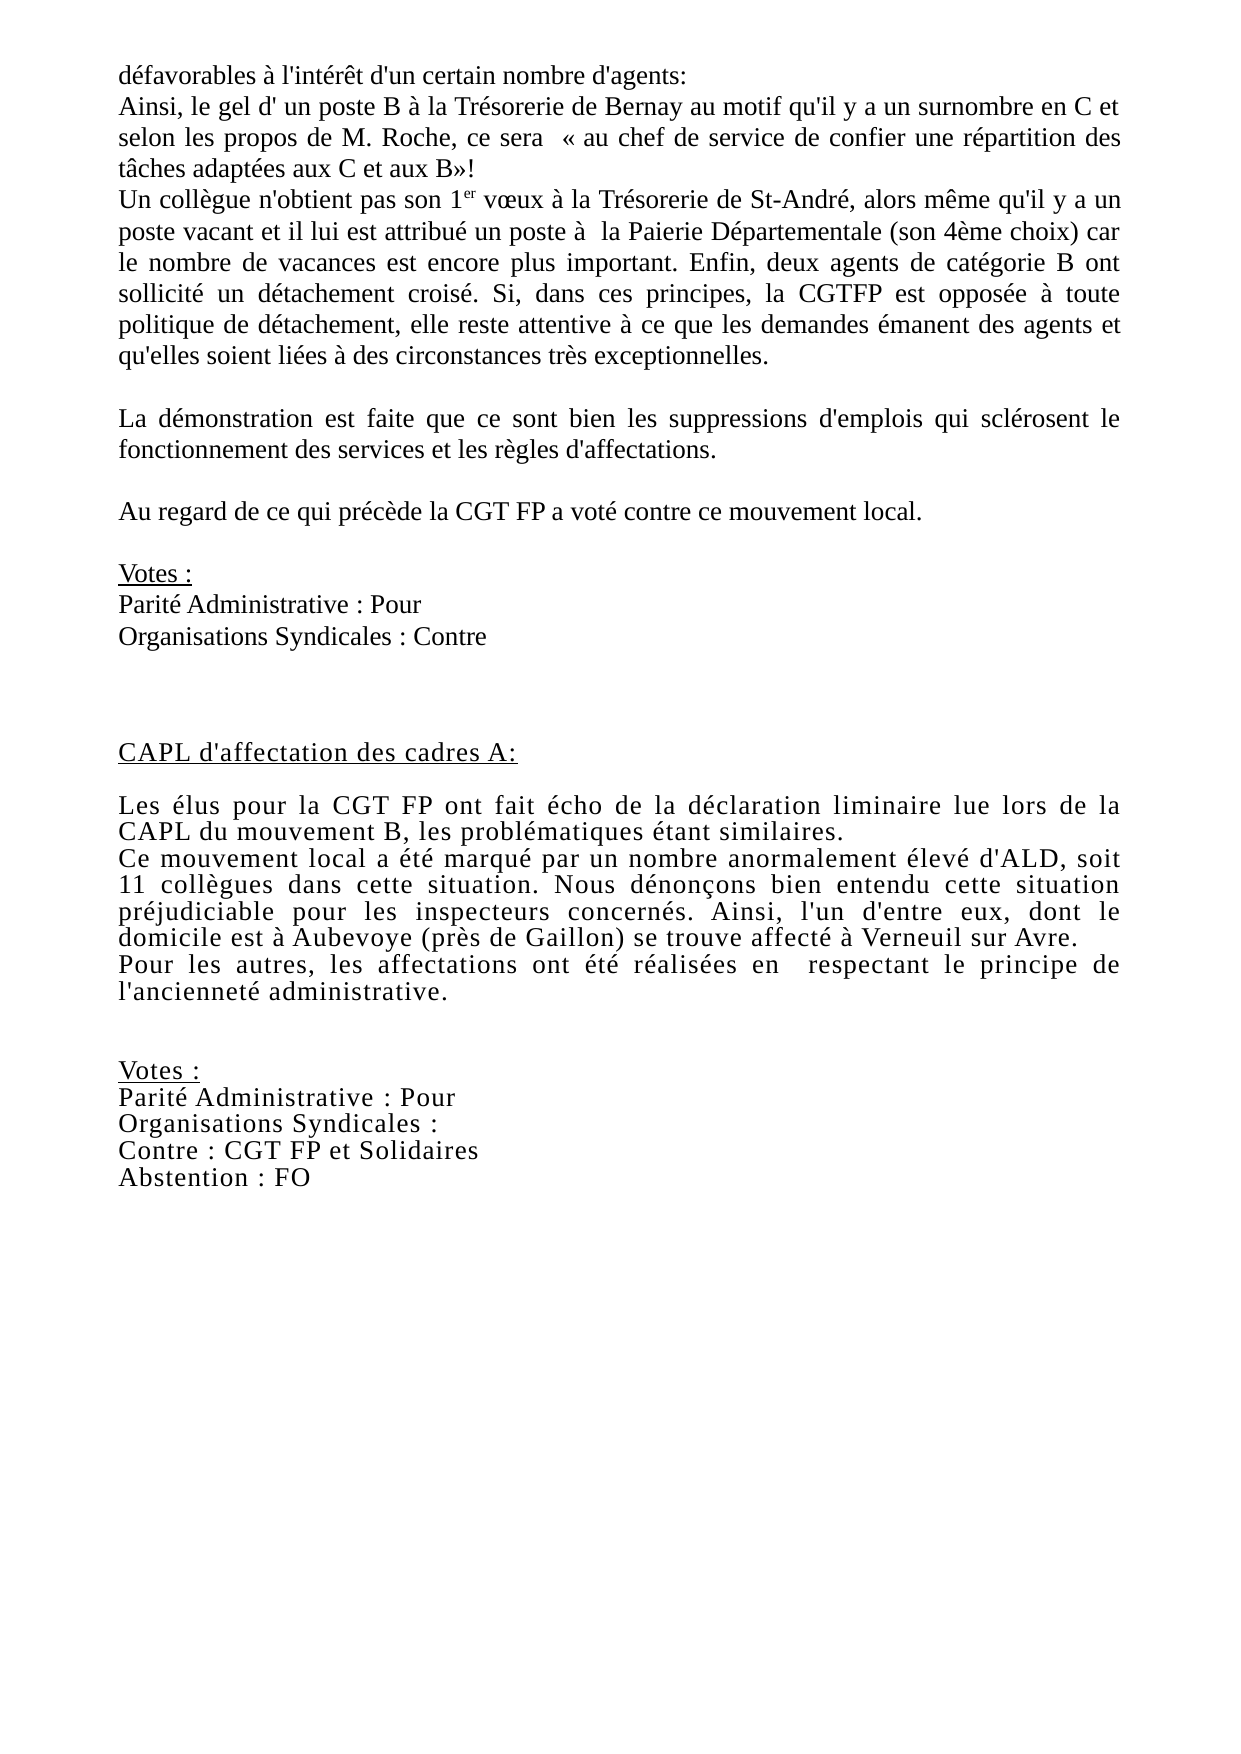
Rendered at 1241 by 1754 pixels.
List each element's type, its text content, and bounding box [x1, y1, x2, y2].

text La démonstration est faite que ce sont bien les suppressions d'emplois qui sclérosent le fonctionnement des services et les règles d'affectations. [118, 402, 1122, 464]
text Ainsi, le gel d' un poste B à la Trésorerie de Bernay au motif qu'il y a un surnombre en C et selon les propos de M. Roche, ce sera « au chef de service de confier une répartition des tâches adaptées aux C et aux B»! [118, 90, 1122, 184]
text CAPL d'affectation des cadres A: [118, 740, 1122, 766]
text Organisations Syndicales : [118, 1112, 1122, 1138]
text Abstention : FO [118, 1165, 1122, 1191]
text Les élus pour la CGT FP ont fait écho de la déclaration liminaire lue lors de la CAPL du mouvement B, les problématiques étant similaires. [118, 793, 1122, 846]
text Un collègue n'obtient pas son 1er vœux à la Trésorerie de St-André, alors même qu'il y a un poste vacant et il lui est attribué un poste à la Paierie Départementale (son 4ème choix) car le nombre de vacances est encore plus important. Enfin, deux agents de catégorie B ont sollicité un détachement croisé. Si, dans ces principes, la CGTFP est opposée à toute politique de détachement, elle reste attentive à ce que les demandes émanent des agents et qu'elles soient liées à des circonstances très exceptionnelles. [118, 184, 1122, 371]
text défavorables à l'intérêt d'un certain nombre d'agents: [118, 59, 1122, 90]
text Pour les autres, les affectations ont été réalisées en respectant le principe de l'ancienneté administrative. [118, 952, 1122, 1005]
text Organisations Syndicales : Contre [118, 620, 1122, 651]
text Ce mouvement local a été marqué par un nombre anormalement élevé d'ALD, soit 11 collègues dans cette situation. Nous dénonçons bien entendu cette situation préjudiciable pour les inspecteurs concernés. Ainsi, l'un d'entre eux, dont le domicile est à Aubevoye (près de Gaillon) se trouve affecté à Verneuil sur Avre. [118, 846, 1122, 952]
text Contre : CGT FP et Solidaires [118, 1138, 1122, 1165]
text Votes : [118, 557, 1122, 588]
text Parité Administrative : Pour [118, 588, 1122, 620]
text Votes : [118, 1058, 1122, 1085]
text Au regard de ce qui précède la CGT FP a voté contre ce mouvement local. [118, 495, 1122, 526]
text Parité Administrative : Pour [118, 1085, 1122, 1112]
